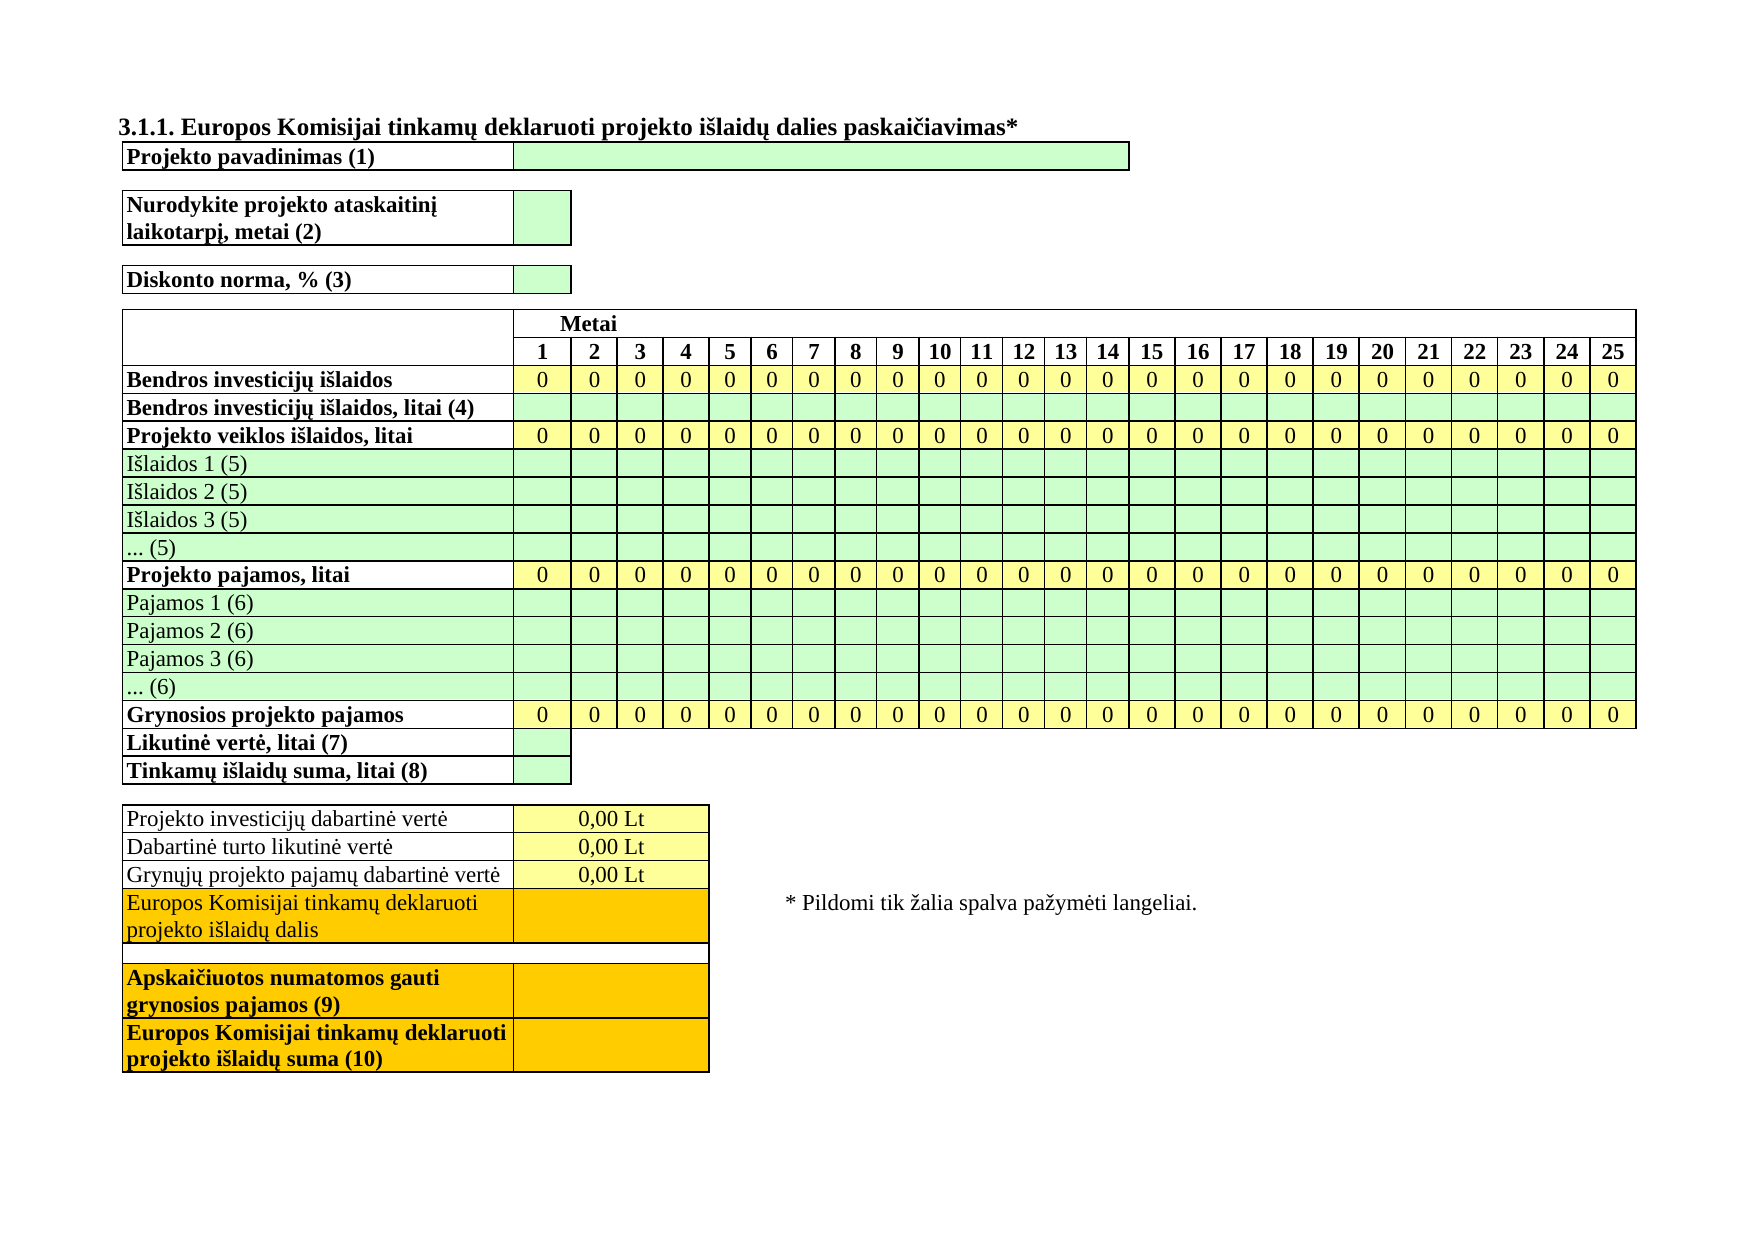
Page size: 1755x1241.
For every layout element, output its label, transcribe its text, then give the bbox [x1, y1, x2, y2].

table_header Projekto pavadinimas (1) [123, 143, 513, 169]
table_cell [709, 783, 1636, 804]
table_cell [1003, 590, 1044, 616]
table_cell [1591, 645, 1635, 672]
table_cell [1360, 506, 1405, 532]
table_cell 0 [664, 366, 708, 392]
table_cell Diskonto norma, % (3) [123, 266, 513, 293]
table_cell 0 [1087, 701, 1128, 727]
table_cell 0 [1045, 562, 1086, 588]
table_cell 0 [752, 422, 792, 448]
table_cell [1268, 673, 1312, 699]
table_cell [1176, 534, 1220, 560]
table_cell [514, 590, 570, 616]
table_cell [1406, 645, 1451, 672]
table_cell 0 [1003, 366, 1044, 392]
table_cell [618, 450, 662, 476]
table_cell 17 [1222, 338, 1266, 364]
table_cell [1591, 450, 1635, 476]
table_cell [1003, 534, 1044, 560]
table_cell 0 [1452, 422, 1497, 448]
table_cell [1222, 534, 1266, 560]
table_cell [1314, 590, 1358, 616]
table_cell [1176, 590, 1220, 616]
table_cell [1268, 478, 1312, 504]
table_cell 0 [836, 366, 876, 392]
table_cell Išlaidos 3 (5) [123, 506, 513, 532]
table_cell [1003, 645, 1044, 672]
table_cell 0 [710, 562, 750, 588]
table_cell 16 [1176, 338, 1220, 364]
table_cell 0 [793, 366, 834, 392]
table_cell [571, 171, 1129, 190]
table_cell [710, 804, 1636, 832]
table_cell [1176, 673, 1220, 699]
table_cell [514, 478, 570, 504]
table_cell [1498, 617, 1543, 644]
table_cell [1406, 450, 1451, 476]
table_cell [836, 450, 876, 476]
table_cell 0 [920, 366, 960, 392]
table_cell [1406, 478, 1451, 504]
table_cell [514, 246, 571, 265]
table_cell [1314, 534, 1358, 560]
table_cell 0 [877, 562, 918, 588]
table_cell [1406, 590, 1451, 616]
table_cell [1087, 506, 1128, 532]
table_cell [793, 478, 834, 504]
table_cell [1360, 394, 1405, 420]
table_cell [1087, 617, 1128, 644]
table_cell [752, 645, 792, 672]
table_cell [1591, 617, 1635, 644]
table_cell [710, 590, 750, 616]
table_cell [1591, 673, 1635, 699]
table_cell [572, 617, 616, 644]
table_cell 0 [664, 562, 708, 588]
table_cell [836, 673, 876, 699]
table_cell [710, 942, 1636, 963]
table_cell 25 [1591, 338, 1635, 364]
table_cell [877, 394, 918, 420]
table_cell [1545, 673, 1589, 699]
table_cell 0 [1268, 366, 1312, 392]
table_cell 0 [1045, 701, 1086, 727]
table_cell [1498, 590, 1543, 616]
table_cell [1222, 617, 1266, 644]
table_cell [664, 617, 708, 644]
table_cell [1003, 673, 1044, 699]
table_cell [1268, 590, 1312, 616]
table_cell [710, 963, 1636, 1017]
text 3.1.1. Europos Komisijai tinkamų deklaruoti projekto išlaidų dalies paskaičiavimas* [118, 112, 1636, 141]
table_cell [1452, 450, 1497, 476]
table_cell [618, 590, 662, 616]
table_cell [961, 673, 1002, 699]
table_cell Projekto investicijų dabartinė vertė [123, 806, 513, 832]
table_cell ... (6) [123, 673, 513, 699]
table_cell [877, 590, 918, 616]
table_cell [1452, 534, 1497, 560]
table_cell 0 [572, 562, 616, 588]
table_cell [1130, 590, 1174, 616]
table_cell 0 [1360, 422, 1405, 448]
table_cell [1130, 534, 1174, 560]
table_cell 0 [877, 422, 918, 448]
table_cell 0 [1452, 701, 1497, 727]
table_cell 5 [710, 338, 750, 364]
table_cell [571, 783, 709, 804]
table_cell 0 [920, 701, 960, 727]
table_cell 0 [1498, 562, 1543, 588]
table_cell [1130, 450, 1174, 476]
table_cell [1360, 617, 1405, 644]
table_cell 0 [1003, 562, 1044, 588]
table_cell [122, 294, 513, 309]
table_cell [1130, 645, 1174, 672]
table_cell ... (5) [123, 534, 513, 560]
table_cell [1130, 506, 1174, 532]
table_cell [793, 590, 834, 616]
table_cell [1045, 673, 1086, 699]
table_header [514, 143, 1128, 169]
table_cell 0 [752, 562, 792, 588]
table_cell 0 [1130, 422, 1174, 448]
table_cell 0 [1045, 422, 1086, 448]
table_cell [572, 478, 616, 504]
table_cell [514, 645, 570, 672]
table_cell [1003, 506, 1044, 532]
table_cell 0 [664, 422, 708, 448]
table_cell 0 [1045, 366, 1086, 392]
table_cell 0 [1360, 701, 1405, 727]
table_cell [618, 645, 662, 672]
table_cell 0 [1406, 366, 1451, 392]
table_cell [1406, 506, 1451, 532]
table_cell 0 [1591, 562, 1635, 588]
table_cell [710, 860, 1636, 888]
table_cell 0 [1130, 366, 1174, 392]
table_cell [514, 266, 570, 293]
table_cell [752, 590, 792, 616]
table_cell [1045, 394, 1086, 420]
table_cell 0 [514, 562, 570, 588]
table_cell [877, 506, 918, 532]
table_cell [793, 534, 834, 560]
table_cell 0 [1314, 366, 1358, 392]
table_cell 0 [618, 422, 662, 448]
table_cell [1406, 394, 1451, 420]
table_cell 24 [1545, 338, 1589, 364]
table_cell 14 [1087, 338, 1128, 364]
table_cell 21 [1406, 338, 1451, 364]
table_cell [920, 673, 960, 699]
table_cell [1498, 506, 1543, 532]
table_cell [920, 506, 960, 532]
table_cell [1545, 645, 1589, 672]
table_cell [836, 478, 876, 504]
table_cell 0 [1406, 422, 1451, 448]
table_cell [571, 244, 1636, 265]
table_cell 0 [1360, 562, 1405, 588]
table_cell 0 [1452, 562, 1497, 588]
table_cell 0 [1498, 366, 1543, 392]
table_cell [1360, 478, 1405, 504]
table_cell 0 [752, 366, 792, 392]
table_cell [961, 478, 1002, 504]
table_cell [1314, 673, 1358, 699]
table_cell 1 [514, 338, 570, 364]
table_cell [1003, 394, 1044, 420]
table_cell 0 [1591, 366, 1635, 392]
table_cell [1087, 478, 1128, 504]
table_cell 20 [1360, 338, 1405, 364]
table_cell 0 [1087, 562, 1128, 588]
table_cell 0 [1268, 422, 1312, 448]
table_cell [618, 673, 662, 699]
table_cell [1314, 450, 1358, 476]
table_cell 0 [1222, 422, 1266, 448]
table_cell [1222, 450, 1266, 476]
table_cell 0 [1545, 422, 1589, 448]
table_cell 0 [618, 701, 662, 727]
table_cell [1003, 478, 1044, 504]
table_cell 0 [1222, 562, 1266, 588]
table_cell Apskaičiuotos numatomos gauti grynosios pajamos (9) [123, 964, 513, 1017]
table_cell 0 [1452, 366, 1497, 392]
table_cell [752, 394, 792, 420]
table_cell [961, 534, 1002, 560]
table_cell [664, 478, 708, 504]
table_cell 9 [877, 338, 918, 364]
table_cell [710, 450, 750, 476]
table_cell [1452, 645, 1497, 672]
table_cell [514, 729, 570, 755]
table_cell 0 [1314, 562, 1358, 588]
table_cell [572, 729, 1636, 755]
table_cell Grynosios projekto pajamos [123, 701, 513, 727]
table_cell [1087, 673, 1128, 699]
table_cell 18 [1268, 338, 1312, 364]
table_cell 0 [710, 366, 750, 392]
table_cell [1498, 450, 1543, 476]
table_cell 0 [1222, 701, 1266, 727]
table_cell [123, 310, 513, 337]
table_cell [793, 506, 834, 532]
table_cell [836, 394, 876, 420]
table_cell [710, 1017, 1636, 1071]
table_cell [1087, 534, 1128, 560]
table_cell 0 [1498, 701, 1543, 727]
table_cell 2 [572, 338, 616, 364]
table_cell [1087, 450, 1128, 476]
table_cell 0 [1176, 366, 1220, 392]
table_cell 0 [961, 562, 1002, 588]
table_cell [514, 171, 571, 190]
table_cell [961, 645, 1002, 672]
table_cell [1045, 617, 1086, 644]
table_cell [920, 645, 960, 672]
table_cell 0 [920, 422, 960, 448]
table_cell [1545, 617, 1589, 644]
table_cell [1268, 645, 1312, 672]
table_cell * Pildomi tik žalia spalva pažymėti langeliai. [710, 888, 1636, 942]
table_cell [1045, 478, 1086, 504]
table_cell [1176, 506, 1220, 532]
table_cell [1003, 450, 1044, 476]
table_cell [664, 590, 708, 616]
table_cell [1314, 478, 1358, 504]
table_cell [1406, 673, 1451, 699]
table_cell 0 [710, 701, 750, 727]
table_cell [514, 191, 570, 244]
table_cell Išlaidos 2 (5) [123, 478, 513, 504]
table_cell 0 [1268, 701, 1312, 727]
table_cell [572, 645, 616, 672]
table_cell 0,00 Lt [514, 861, 708, 888]
table_cell Tinkamų išlaidų suma, litai (8) [123, 757, 513, 783]
table_cell 0,00 Lt [514, 833, 708, 860]
table_cell Pajamos 3 (6) [123, 645, 513, 672]
table_cell [752, 506, 792, 532]
table_cell [1045, 645, 1086, 672]
table_cell [1591, 590, 1635, 616]
table_cell [1314, 617, 1358, 644]
table_cell Bendros investicijų išlaidos, litai (4) [123, 394, 513, 420]
table_cell 0 [1003, 422, 1044, 448]
table_cell Pajamos 1 (6) [123, 590, 513, 616]
table_cell [572, 190, 1129, 244]
table_cell [752, 673, 792, 699]
table_cell [920, 478, 960, 504]
table_cell [1452, 506, 1497, 532]
table_cell [1452, 673, 1497, 699]
table_cell [1222, 478, 1266, 504]
table_cell 0 [961, 701, 1002, 727]
table_cell [1360, 673, 1405, 699]
table_cell [1268, 534, 1312, 560]
table_cell [1087, 394, 1128, 420]
table_cell 23 [1498, 338, 1543, 364]
table_cell [710, 645, 750, 672]
table_cell 19 [1314, 338, 1358, 364]
table_cell [1176, 394, 1220, 420]
table_cell 0 [572, 701, 616, 727]
table_cell 0 [514, 366, 570, 392]
table_cell [836, 590, 876, 616]
table_cell [752, 617, 792, 644]
table_cell 0 [836, 422, 876, 448]
table_cell 0 [1545, 562, 1589, 588]
table_cell [514, 293, 1636, 309]
table_cell Nurodykite projekto ataskaitinį laikotarpį, metai (2) [123, 191, 513, 244]
table_cell [1129, 169, 1636, 190]
table_cell 0 [572, 422, 616, 448]
table_cell [877, 478, 918, 504]
table_cell [836, 534, 876, 560]
table_cell [1498, 394, 1543, 420]
table_cell [1452, 590, 1497, 616]
table_cell 0 [1130, 701, 1174, 727]
table_cell Bendros investicijų išlaidos [123, 366, 513, 392]
table_cell [710, 394, 750, 420]
table_cell [664, 506, 708, 532]
table_cell [710, 832, 1636, 860]
table_cell [920, 534, 960, 560]
table_header [1130, 141, 1636, 169]
table_cell [710, 617, 750, 644]
table_cell 8 [836, 338, 876, 364]
table_cell [1087, 590, 1128, 616]
table_cell [752, 478, 792, 504]
table_cell [836, 506, 876, 532]
table_cell [877, 673, 918, 699]
table_cell [1591, 534, 1635, 560]
table_cell [1591, 478, 1635, 504]
table_cell [793, 617, 834, 644]
table_cell [920, 394, 960, 420]
table_cell 0 [1130, 562, 1174, 588]
table_cell [1498, 534, 1543, 560]
table_cell [1045, 506, 1086, 532]
table_cell [1360, 590, 1405, 616]
table_cell [1176, 617, 1220, 644]
table_cell 0,00 Lt [514, 806, 708, 832]
table_cell 0 [1222, 366, 1266, 392]
table_cell [1591, 506, 1635, 532]
table_cell [1360, 534, 1405, 560]
table_cell 0 [618, 366, 662, 392]
table_cell 0 [836, 562, 876, 588]
table_cell [1222, 506, 1266, 532]
table_cell [1545, 394, 1589, 420]
table_cell [1545, 534, 1589, 560]
table_cell 0 [961, 366, 1002, 392]
table_cell [618, 617, 662, 644]
table_cell [961, 394, 1002, 420]
table_cell [664, 450, 708, 476]
table_cell [1222, 590, 1266, 616]
table_cell [1130, 617, 1174, 644]
table_cell 0 [514, 422, 570, 448]
table_cell 0 [1003, 701, 1044, 727]
table_cell [710, 478, 750, 504]
table_cell [1176, 450, 1220, 476]
table_cell 0 [1176, 562, 1220, 588]
table_cell 0 [1087, 422, 1128, 448]
table_cell 0 [1591, 701, 1635, 727]
table_cell [572, 590, 616, 616]
table_cell [664, 645, 708, 672]
table_cell [1498, 645, 1543, 672]
table_cell [1314, 645, 1358, 672]
table_cell [1045, 590, 1086, 616]
table_cell 0 [1176, 422, 1220, 448]
table_cell 0 [1591, 422, 1635, 448]
table_cell 0 [710, 422, 750, 448]
table_cell 0 [793, 422, 834, 448]
table_cell [514, 757, 570, 783]
table_cell [877, 534, 918, 560]
table_cell 0 [877, 701, 918, 727]
table_cell [572, 506, 616, 532]
table_cell [1498, 673, 1543, 699]
table_cell Projekto veiklos išlaidos, litai [123, 422, 513, 448]
table_cell [572, 534, 616, 560]
table_cell [1360, 645, 1405, 672]
table_cell [1130, 673, 1174, 699]
table_cell 22 [1452, 338, 1497, 364]
table_cell 6 [752, 338, 792, 364]
table_cell 0 [618, 562, 662, 588]
table_cell [1176, 478, 1220, 504]
table_cell 0 [1087, 366, 1128, 392]
table_cell 0 [961, 422, 1002, 448]
table_cell [1045, 534, 1086, 560]
table_cell [836, 617, 876, 644]
table_cell [514, 889, 708, 942]
table_cell [793, 645, 834, 672]
table_cell [1545, 450, 1589, 476]
table_cell [572, 673, 616, 699]
table_cell [961, 617, 1002, 644]
table_cell [1176, 645, 1220, 672]
table_cell Metai [514, 310, 1635, 337]
table_cell [836, 645, 876, 672]
table_cell [1545, 590, 1589, 616]
table_cell [514, 1019, 708, 1071]
table_cell [1268, 450, 1312, 476]
table_cell [1268, 506, 1312, 532]
table_cell 0 [514, 701, 570, 727]
table_cell [961, 450, 1002, 476]
table_cell Dabartinė turto likutinė vertė [123, 833, 513, 860]
table_cell [1498, 478, 1543, 504]
table_cell [920, 590, 960, 616]
table_cell [514, 394, 570, 420]
table_cell [123, 944, 708, 963]
table_cell [1045, 450, 1086, 476]
table_cell [1452, 394, 1497, 420]
table_cell [920, 450, 960, 476]
table_cell [664, 534, 708, 560]
table_cell [572, 450, 616, 476]
table_cell [877, 450, 918, 476]
table_cell 11 [961, 338, 1002, 364]
table_cell [1545, 506, 1589, 532]
table_cell 0 [920, 562, 960, 588]
table_cell 0 [664, 701, 708, 727]
table_cell [877, 617, 918, 644]
table_cell [752, 534, 792, 560]
table_cell [122, 785, 571, 804]
table_cell 0 [1360, 366, 1405, 392]
table_cell [618, 394, 662, 420]
table_cell Europos Komisijai tinkamų deklaruoti projekto išlaidų dalis [123, 889, 513, 942]
table_cell [1087, 645, 1128, 672]
table_cell [1452, 478, 1497, 504]
table_cell [514, 964, 708, 1017]
table_cell [514, 534, 570, 560]
table_cell 0 [793, 562, 834, 588]
table_cell 12 [1003, 338, 1044, 364]
table_cell [1360, 450, 1405, 476]
table_cell Europos Komisijai tinkamų deklaruoti projekto išlaidų suma (10) [123, 1019, 513, 1071]
table_cell [572, 755, 1636, 783]
table_cell [1222, 645, 1266, 672]
table_cell 0 [1406, 701, 1451, 727]
table_cell [1314, 394, 1358, 420]
table_cell 4 [664, 338, 708, 364]
table_cell Išlaidos 1 (5) [123, 450, 513, 476]
table_cell [1129, 190, 1636, 244]
table_cell 0 [1268, 562, 1312, 588]
table_cell 0 [1498, 422, 1543, 448]
table_cell [1452, 617, 1497, 644]
table_cell 0 [572, 366, 616, 392]
table_cell [710, 506, 750, 532]
table_cell [1268, 617, 1312, 644]
table_cell [793, 673, 834, 699]
table_cell [618, 478, 662, 504]
table_cell 0 [752, 701, 792, 727]
table_cell [961, 590, 1002, 616]
table_cell 0 [1545, 701, 1589, 727]
table_cell Projekto pajamos, litai [123, 562, 513, 588]
table_cell [710, 673, 750, 699]
table_cell [618, 534, 662, 560]
table_cell [514, 673, 570, 699]
table_cell 0 [1314, 422, 1358, 448]
table_cell [1222, 673, 1266, 699]
table_cell [572, 394, 616, 420]
table_cell [920, 617, 960, 644]
table_cell [793, 394, 834, 420]
table_cell [514, 617, 570, 644]
table_cell [514, 450, 570, 476]
table_cell [1406, 617, 1451, 644]
table_cell [664, 394, 708, 420]
table_cell [514, 506, 570, 532]
table_cell 0 [1314, 701, 1358, 727]
table_cell [122, 246, 513, 265]
table_cell 10 [920, 338, 960, 364]
table_cell [877, 645, 918, 672]
table_cell 13 [1045, 338, 1086, 364]
table_cell 7 [793, 338, 834, 364]
table_cell [1268, 394, 1312, 420]
table_cell [1130, 394, 1174, 420]
table_cell [1003, 617, 1044, 644]
table_cell 0 [793, 701, 834, 727]
table_cell [1591, 394, 1635, 420]
table_cell [1406, 534, 1451, 560]
table_cell [572, 265, 1636, 293]
table_cell Likutinė vertė, litai (7) [123, 729, 513, 755]
table_cell [122, 171, 513, 190]
table_cell 0 [1176, 701, 1220, 727]
table_cell [961, 506, 1002, 532]
table_cell [664, 673, 708, 699]
table_cell 3 [618, 338, 662, 364]
table_cell [123, 337, 513, 364]
table_cell [793, 450, 834, 476]
table_cell 0 [836, 701, 876, 727]
table_cell 0 [1545, 366, 1589, 392]
table_cell Grynųjų projekto pajamų dabartinė vertė [123, 861, 513, 888]
table_cell Pajamos 2 (6) [123, 617, 513, 644]
table_cell 0 [877, 366, 918, 392]
table_cell [710, 534, 750, 560]
table_cell [618, 506, 662, 532]
table_cell [1130, 478, 1174, 504]
table_cell 0 [1406, 562, 1451, 588]
table_cell [1222, 394, 1266, 420]
table_cell [1545, 478, 1589, 504]
table_cell [752, 450, 792, 476]
table_cell [1314, 506, 1358, 532]
table_cell 15 [1130, 338, 1174, 364]
